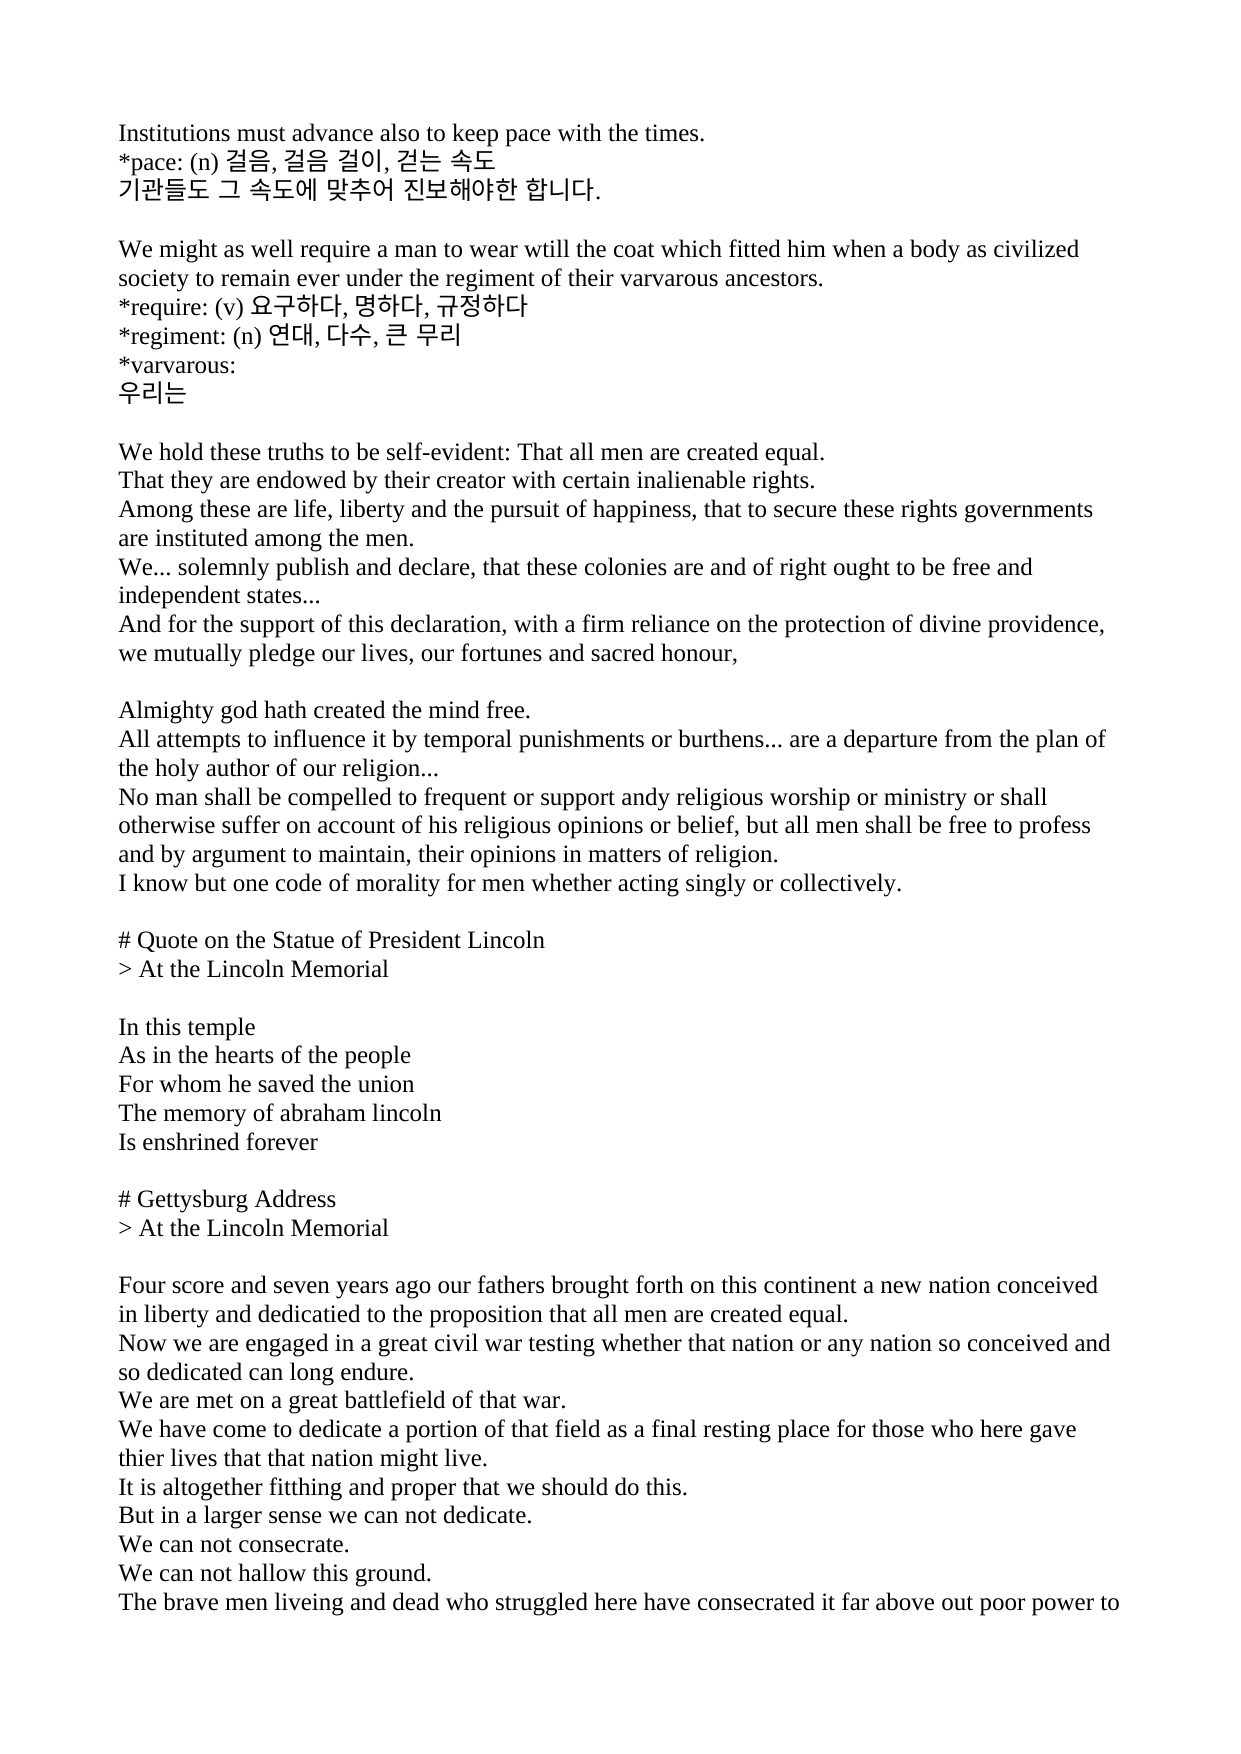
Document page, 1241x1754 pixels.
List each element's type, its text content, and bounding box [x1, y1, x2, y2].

text We can not consecrate. [118, 1529, 1122, 1558]
text Among these are life, liberty and the pursuit of happiness, that to secure these rights governments are instituted among the men. [118, 494, 1122, 552]
text > At the Lincoln Memorial [118, 954, 1122, 983]
text 우리는 [118, 379, 1122, 408]
text 기관들도 그 속도에 맞추어 진보해야한 합니다. [118, 176, 1122, 205]
text # Gettysburg Address [118, 1184, 1122, 1213]
text *regiment: (n) 연대, 다수, 큰 무리 [118, 321, 1122, 350]
text We are met on a great battlefield of that war. [118, 1386, 1122, 1414]
text All attempts to influence it by temporal punishments or burthens... are a departure from the plan of the holy author of our religion... [118, 724, 1122, 782]
text In this temple [118, 1012, 1122, 1041]
text We have come to dedicate a portion of that field as a final resting place for those who here gave thier lives that that nation might live. [118, 1414, 1122, 1472]
text The brave men liveing and dead who struggled here have consecrated it far above out poor power to [118, 1587, 1122, 1616]
text Almighty god hath created the mind free. [118, 696, 1122, 724]
text We hold these truths to be self-evident: That all men are created equal. [118, 437, 1122, 466]
text No man shall be compelled to frequent or support andy religious worship or ministry or shall otherwise suffer on account of his religious opinions or belief, but all men shall be free to profess and by argument to maintain, their opinions in matters of religion. [118, 782, 1122, 868]
text # Quote on the Statue of President Lincoln [118, 926, 1122, 954]
text > At the Lincoln Memorial [118, 1213, 1122, 1242]
text I know but one code of morality for men whether acting singly or collectively. [118, 868, 1122, 897]
text For whom he saved the union [118, 1069, 1122, 1098]
text And for the support of this declaration, with a firm reliance on the protection of divine providence, we mutually pledge our lives, our fortunes and sacred honour, [118, 609, 1122, 667]
text *require: (v) 요구하다, 명하다, 규정하다 [118, 292, 1122, 321]
text Is enshrined forever [118, 1127, 1122, 1156]
text It is altogether fitthing and proper that we should do this. [118, 1472, 1122, 1501]
text We might as well require a man to wear wtill the coat which fitted him when a body as civilized society to remain ever under the regiment of their varvarous ancestors. [118, 234, 1122, 292]
text *varvarous: [118, 350, 1122, 379]
text *pace: (n) 걸음, 걸음 걸이, 걷는 속도 [118, 147, 1122, 176]
text Institutions must advance also to keep pace with the times. [118, 118, 1122, 147]
text The memory of abraham lincoln [118, 1098, 1122, 1127]
text That they are endowed by their creator with certain inalienable rights. [118, 466, 1122, 494]
text We... solemnly publish and declare, that these colonies are and of right ought to be free and independent states... [118, 552, 1122, 609]
text Four score and seven years ago our fathers brought forth on this continent a new nation conceived in liberty and dedicatied to the proposition that all men are created equal. [118, 1271, 1122, 1328]
text But in a larger sense we can not dedicate. [118, 1501, 1122, 1529]
text As in the hearts of the people [118, 1041, 1122, 1069]
text Now we are engaged in a great civil war testing whether that nation or any nation so conceived and so dedicated can long endure. [118, 1328, 1122, 1386]
text We can not hallow this ground. [118, 1558, 1122, 1587]
